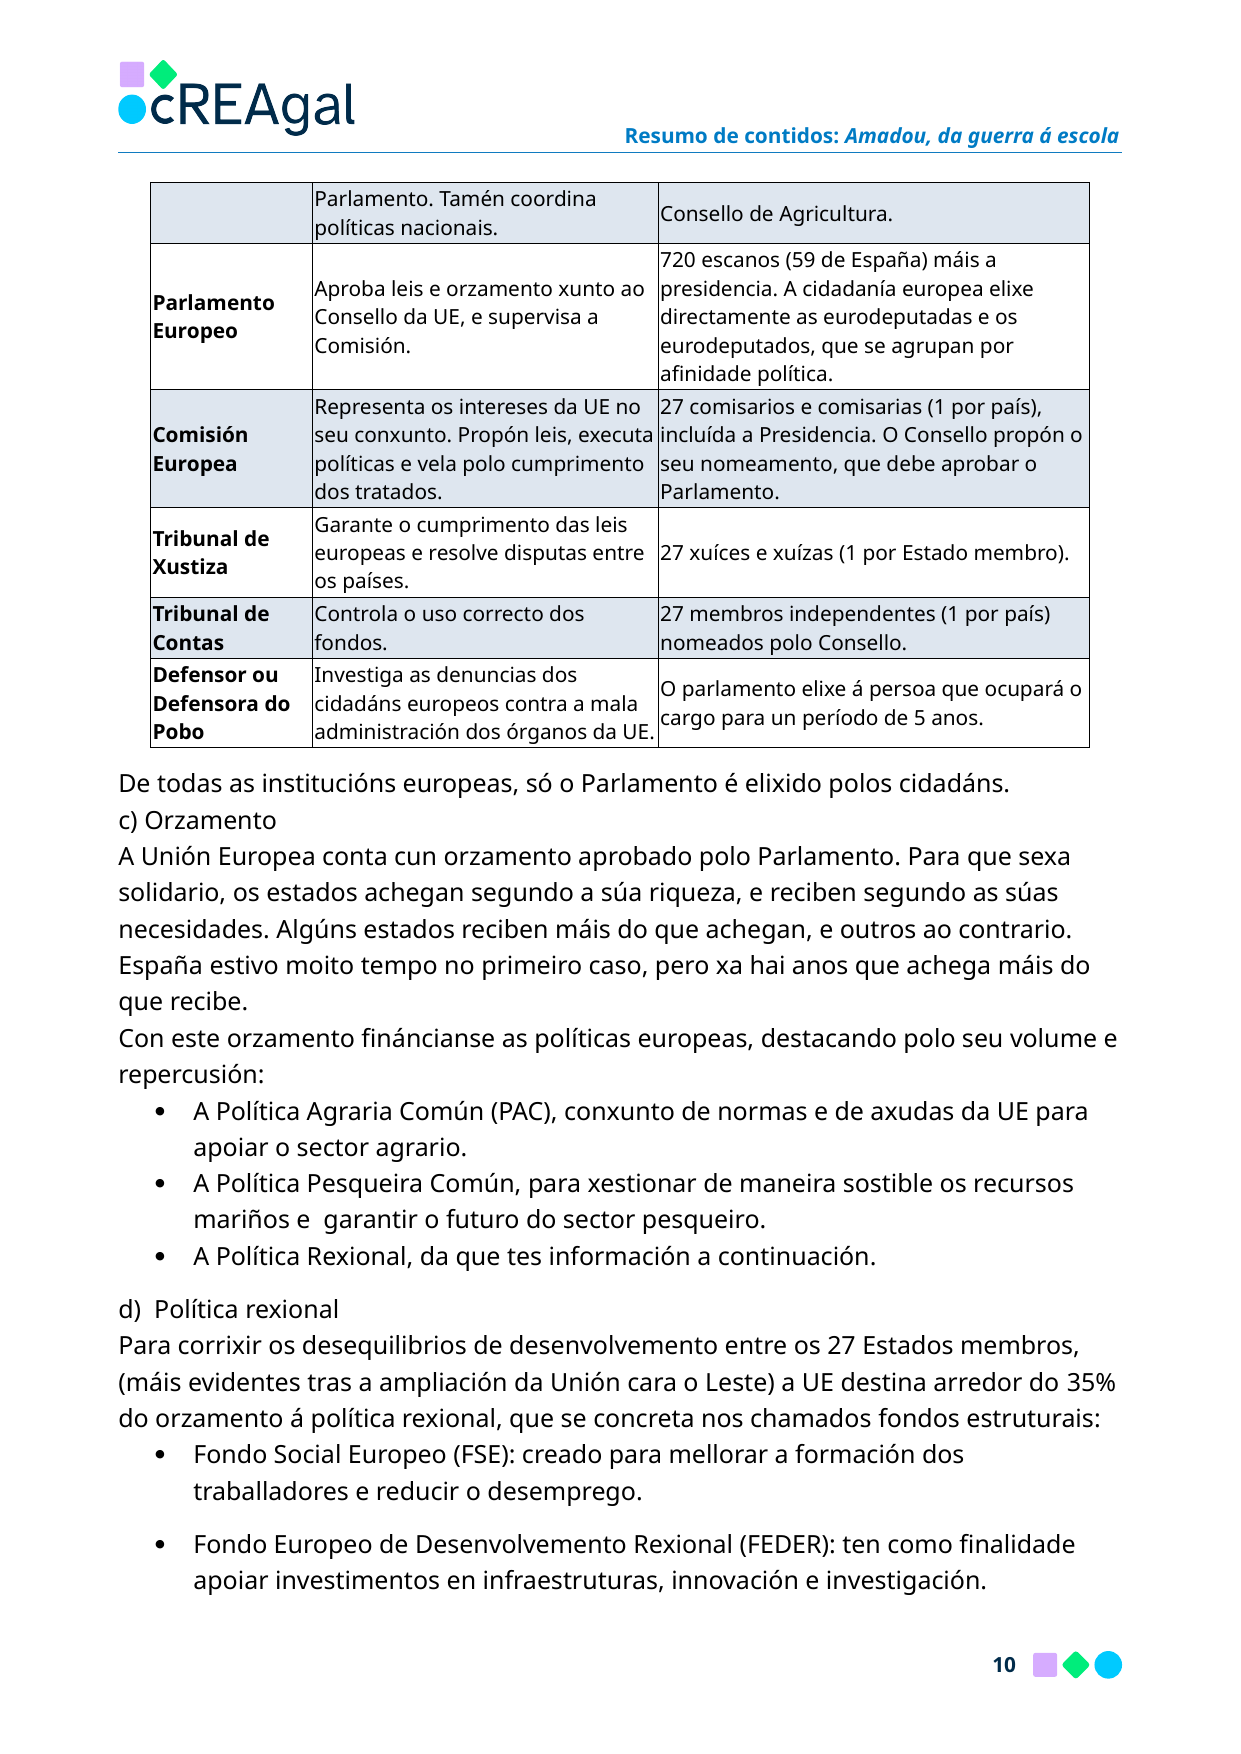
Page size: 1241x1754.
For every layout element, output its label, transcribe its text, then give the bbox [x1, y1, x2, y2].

table_cell Tribunal de Xustiza [151, 508, 312, 597]
table_cell 720 escanos (59 de España) máis a presidencia. A cidadanía europea elixe directamente as eurodeputadas e os eurodeputados, que se agrupan por afinidade política. [659, 244, 1089, 389]
table_cell Parlamento Europeo [151, 244, 312, 389]
table_cell 27 comisarios e comisarias (1 por país), incluída a Presidencia. O Consello propón o seu nomeamento, que debe aprobar o Parlamento. [659, 390, 1089, 507]
picture [118, 60, 355, 136]
text d) Política rexional [118, 1292, 1122, 1326]
list A Política Agraria Común (PAC), conxunto de normas e de axudas da UE para apoiar o sector agrario. [156, 1093, 1122, 1163]
table_cell Parlamento. Tamén coordina políticas nacionais. [313, 183, 658, 243]
table_cell Controla o uso correcto dos fondos. [313, 598, 658, 658]
list Fondo Social Europeo (FSE): creado para mellorar a formación dos traballadores e reducir o desemprego. [156, 1437, 1122, 1507]
list Fondo Europeo de Desenvolvemento Rexional (FEDER): ten como finalidade apoiar investimentos en infraestruturas, innovación e investigación. [156, 1526, 1122, 1597]
table_cell Aproba leis e orzamento xunto ao Consello da UE, e supervisa a Comisión. [313, 244, 658, 389]
table_cell Garante o cumprimento das leis europeas e resolve disputas entre os países. [313, 508, 658, 597]
text Con este orzamento fináncianse as políticas europeas, destacando polo seu volume e repercusión: [118, 1020, 1122, 1091]
text De todas as institucións europeas, só o Parlamento é elixido polos cidadáns. [118, 766, 1122, 800]
table_cell 27 membros independentes (1 por país) nomeados polo Consello. [659, 598, 1089, 658]
table_cell Consello de Agricultura. [659, 183, 1089, 243]
table_cell Tribunal de Contas [151, 598, 312, 658]
text Para corrixir os desequilibrios de desenvolvemento entre os 27 Estados membros, (máis evidentes tras a ampliación da Unión cara o Leste) a UE destina arredor do 35% do orzamento á política rexional, que se concreta nos chamados fondos estruturais: [118, 1328, 1122, 1435]
list A Política Rexional, da que tes información a continuación. [156, 1238, 1122, 1273]
table_cell Investiga as denuncias dos cidadáns europeos contra a mala administración dos órganos da UE. [313, 659, 658, 747]
text c) Orzamento [118, 802, 1122, 836]
table_cell Comisión Europea [151, 390, 312, 507]
table_cell Defensor ou Defensora do Pobo [151, 659, 312, 747]
table_cell O parlamento elixe á persoa que ocupará o cargo para un período de 5 anos. [659, 659, 1089, 747]
table_cell 27 xuíces e xuízas (1 por Estado membro). [659, 508, 1089, 597]
table_cell Representa os intereses da UE no seu conxunto. Propón leis, executa políticas e vela polo cumprimento dos tratados. [313, 390, 658, 507]
text A Unión Europea conta cun orzamento aprobado polo Parlamento. Para que sexa solidario, os estados achegan segundo a súa riqueza, e reciben segundo as súas necesidades. Algúns estados reciben máis do que achegan, e outros ao contrario. España estivo moito tempo no primeiro caso, pero xa hai anos que achega máis do que recibe. [118, 839, 1122, 1018]
list A Política Pesqueira Común, para xestionar de maneira sostible os recursos mariños e garantir o futuro do sector pesqueiro. [156, 1166, 1122, 1236]
table_cell [151, 183, 312, 243]
